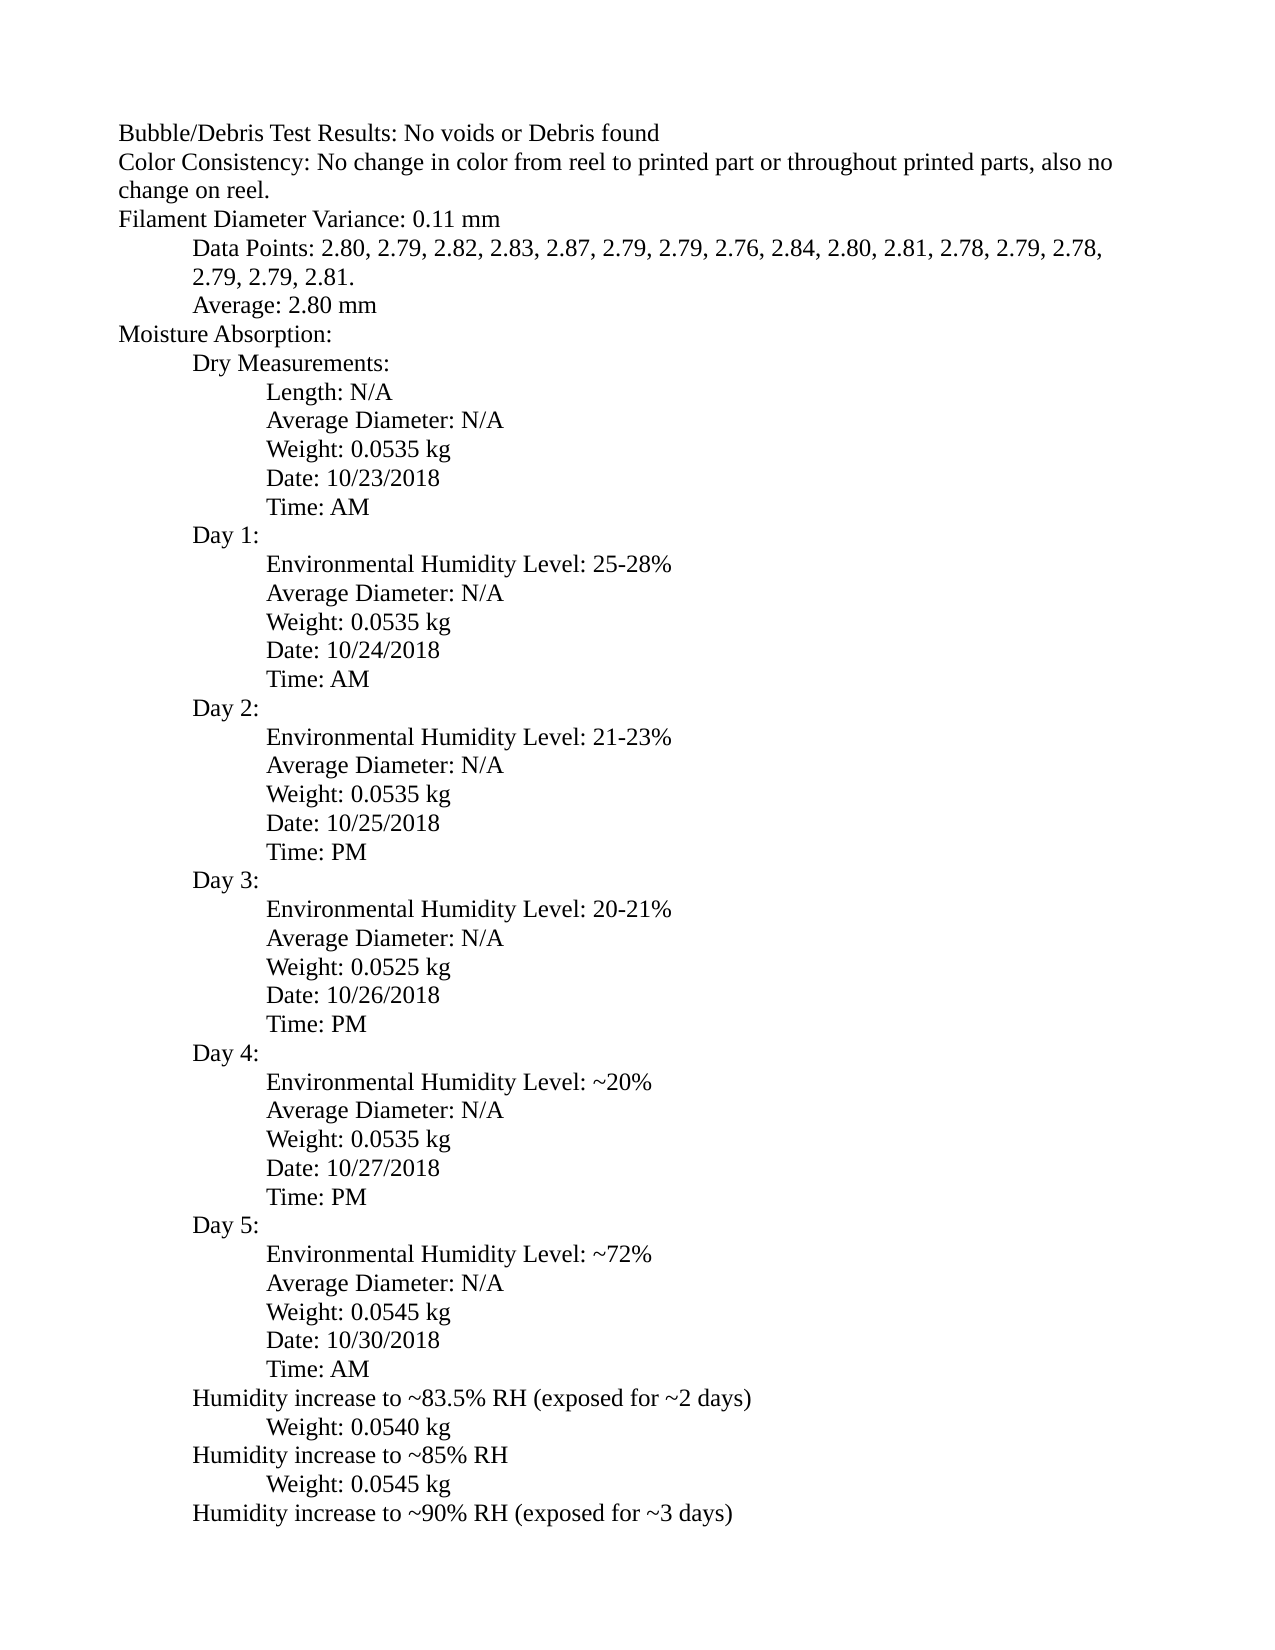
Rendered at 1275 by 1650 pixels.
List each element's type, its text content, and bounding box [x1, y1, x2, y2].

text Time: AM [118, 1354, 1157, 1383]
text Weight: 0.0540 kg [118, 1412, 1157, 1441]
text Humidity increase to ~85% RH [118, 1441, 1157, 1469]
text Date: 10/27/2018 [118, 1153, 1157, 1182]
text Dry Measurements: [118, 348, 1157, 377]
text Weight: 0.0535 kg [118, 779, 1157, 808]
text Humidity increase to ~83.5% RH (exposed for ~2 days) [118, 1383, 1157, 1412]
text Environmental Humidity Level: ~20% [118, 1067, 1157, 1096]
text Day 1: [118, 521, 1157, 549]
text Time: PM [118, 1009, 1157, 1038]
text Weight: 0.0535 kg [118, 1124, 1157, 1153]
text Time: PM [118, 837, 1157, 866]
text Filament Diameter Variance: 0.11 mm [118, 204, 1157, 233]
text Weight: 0.0525 kg [118, 952, 1157, 981]
text Average Diameter: N/A [118, 578, 1157, 607]
text Date: 10/24/2018 [118, 636, 1157, 664]
text Average: 2.80 mm [118, 291, 1157, 319]
text Data Points: 2.80, 2.79, 2.82, 2.83, 2.87, 2.79, 2.79, 2.76, 2.84, 2.80, 2.81, 2.78, 2.79, 2.78, 2.79, 2.79, 2.81. [118, 233, 1157, 291]
text Environmental Humidity Level: 25-28% [118, 549, 1157, 578]
text Bubble/Debris Test Results: No voids or Debris found [118, 118, 1157, 147]
text Date: 10/30/2018 [118, 1326, 1157, 1354]
text Weight: 0.0545 kg [118, 1469, 1157, 1498]
text Date: 10/25/2018 [118, 808, 1157, 837]
text Day 2: [118, 693, 1157, 722]
text Time: AM [118, 492, 1157, 521]
text Average Diameter: N/A [118, 751, 1157, 779]
text Date: 10/26/2018 [118, 981, 1157, 1009]
text Environmental Humidity Level: ~72% [118, 1239, 1157, 1268]
text Humidity increase to ~90% RH (exposed for ~3 days) [118, 1498, 1157, 1527]
text Average Diameter: N/A [118, 923, 1157, 952]
text Weight: 0.0535 kg [118, 607, 1157, 636]
text Average Diameter: N/A [118, 406, 1157, 434]
text Weight: 0.0535 kg [118, 434, 1157, 463]
text Time: PM [118, 1182, 1157, 1211]
text Color Consistency: No change in color from reel to printed part or throughout printed parts, also no change on reel. [118, 147, 1157, 204]
text Day 4: [118, 1038, 1157, 1067]
text Day 5: [118, 1211, 1157, 1239]
text Average Diameter: N/A [118, 1096, 1157, 1124]
text Weight: 0.0545 kg [118, 1297, 1157, 1326]
text Moisture Absorption: [118, 319, 1157, 348]
text Date: 10/23/2018 [118, 463, 1157, 492]
text Environmental Humidity Level: 20-21% [118, 894, 1157, 923]
text Length: N/A [118, 377, 1157, 406]
text Average Diameter: N/A [118, 1268, 1157, 1297]
text Time: AM [118, 664, 1157, 693]
text Day 3: [118, 866, 1157, 894]
text Environmental Humidity Level: 21-23% [118, 722, 1157, 751]
